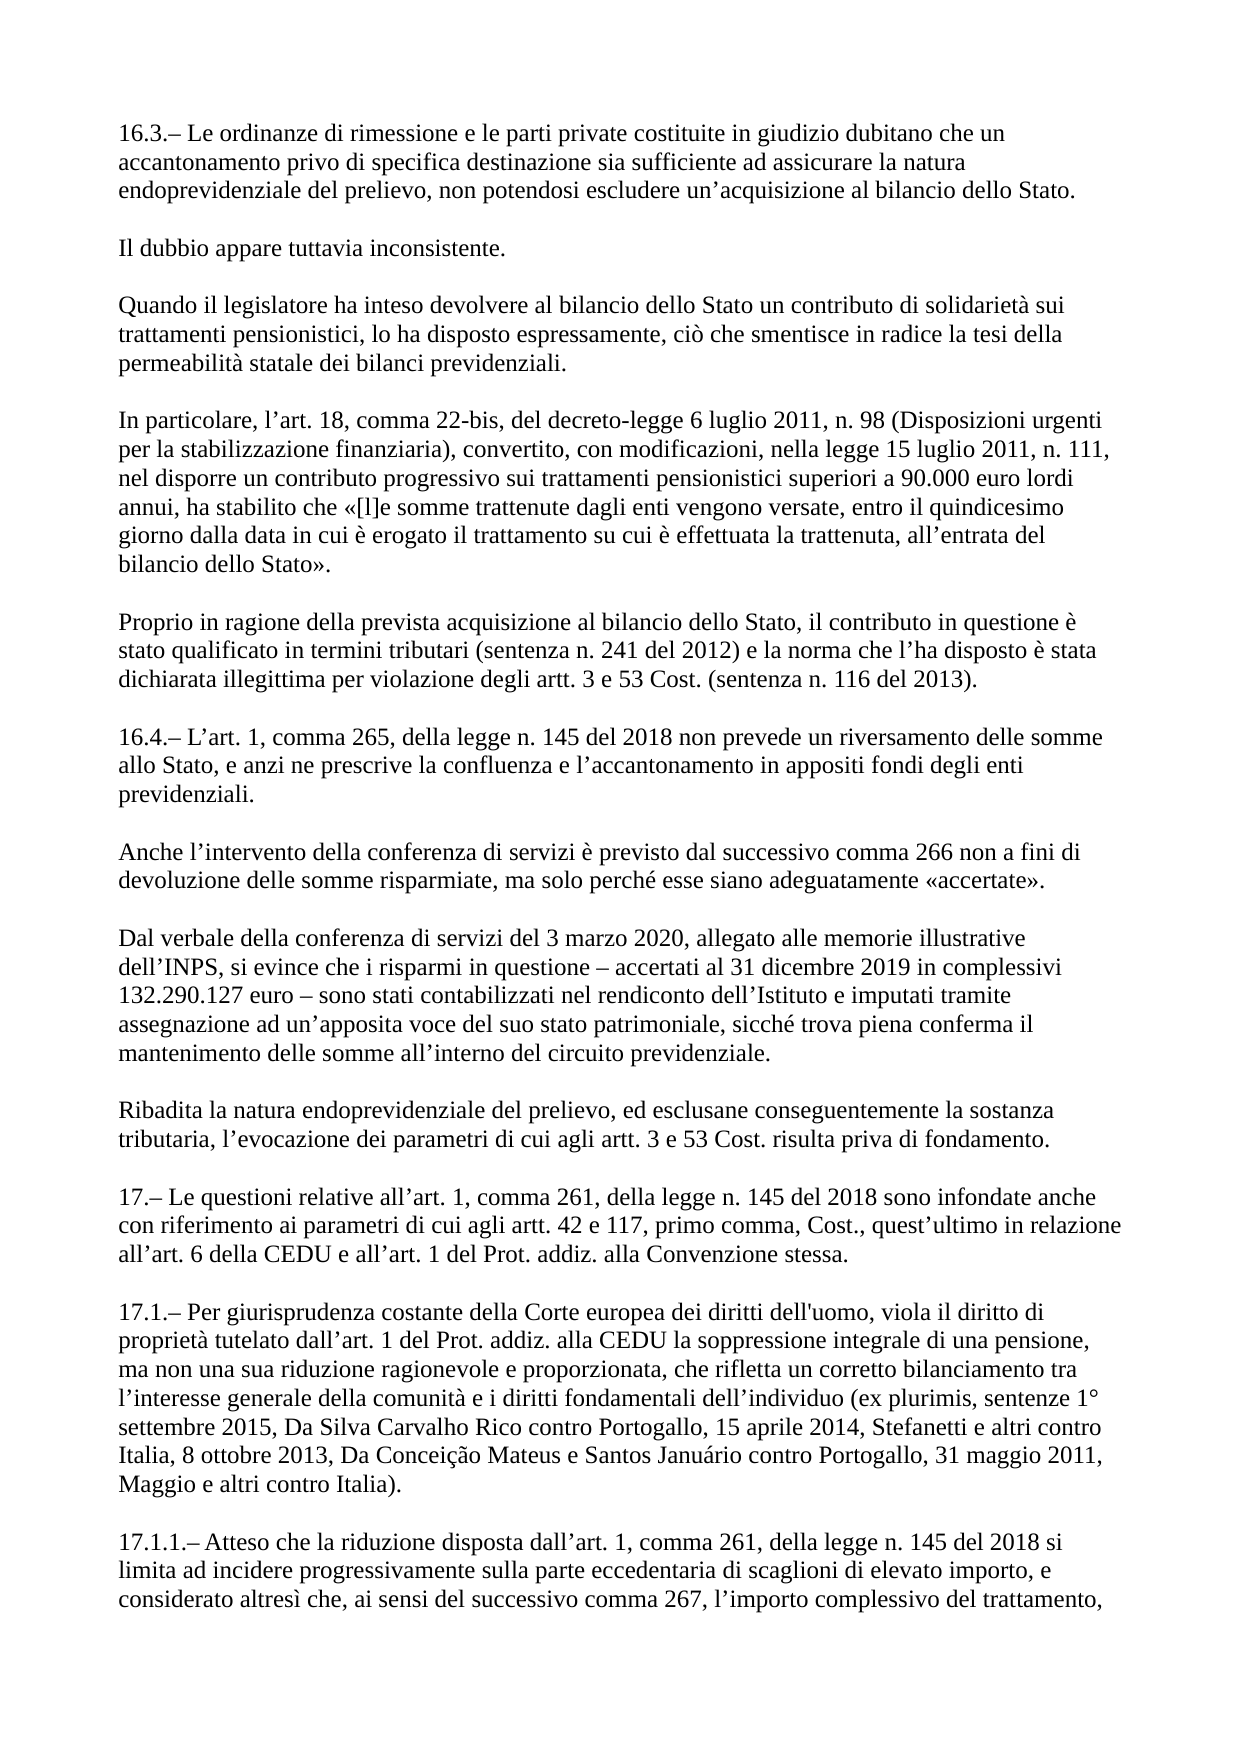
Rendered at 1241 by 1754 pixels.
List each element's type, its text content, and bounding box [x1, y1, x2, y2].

text Anche l’intervento della conferenza di servizi è previsto dal successivo comma 266 non a fini di devoluzione delle somme risparmiate, ma solo perché esse siano adeguatamente «accertate». [118, 837, 1122, 894]
text Quando il legislatore ha inteso devolvere al bilancio dello Stato un contributo di solidarietà sui trattamenti pensionistici, lo ha disposto espressamente, ciò che smentisce in radice la tesi della permeabilità statale dei bilanci previdenziali. [118, 291, 1122, 377]
text Dal verbale della conferenza di servizi del 3 marzo 2020, allegato alle memorie illustrative dell’INPS, si evince che i risparmi in questione – accertati al 31 dicembre 2019 in complessivi 132.290.127 euro – sono stati contabilizzati nel rendiconto dell’Istituto e imputati tramite assegnazione ad un’apposita voce del suo stato patrimoniale, sicché trova piena conferma il mantenimento delle somme all’interno del circuito previdenziale. [118, 923, 1122, 1067]
text 17.1.1.– Atteso che la riduzione disposta dall’art. 1, comma 261, della legge n. 145 del 2018 si limita ad incidere progressivamente sulla parte eccedentaria di scaglioni di elevato importo, e considerato altresì che, ai sensi del successivo comma 267, l’importo complessivo del trattamento, [118, 1527, 1122, 1613]
text 16.4.– L’art. 1, comma 265, della legge n. 145 del 2018 non prevede un riversamento delle somme allo Stato, e anzi ne prescrive la confluenza e l’accantonamento in appositi fondi degli enti previdenziali. [118, 722, 1122, 808]
text 17.– Le questioni relative all’art. 1, comma 261, della legge n. 145 del 2018 sono infondate anche con riferimento ai parametri di cui agli artt. 42 e 117, primo comma, Cost., quest’ultimo in relazione all’art. 6 della CEDU e all’art. 1 del Prot. addiz. alla Convenzione stessa. [118, 1182, 1122, 1268]
text 17.1.– Per giurisprudenza costante della Corte europea dei diritti dell'uomo, viola il diritto di proprietà tutelato dall’art. 1 del Prot. addiz. alla CEDU la soppressione integrale di una pensione, ma non una sua riduzione ragionevole e proporzionata, che rifletta un corretto bilanciamento tra l’interesse generale della comunità e i diritti fondamentali dell’individuo (ex plurimis, sentenze 1° settembre 2015, Da Silva Carvalho Rico contro Portogallo, 15 aprile 2014, Stefanetti e altri contro Italia, 8 ottobre 2013, Da Conceição Mateus e Santos Januário contro Portogallo, 31 maggio 2011, Maggio e altri contro Italia). [118, 1297, 1122, 1498]
text Ribadita la natura endoprevidenziale del prelievo, ed esclusane conseguentemente la sostanza tributaria, l’evocazione dei parametri di cui agli artt. 3 e 53 Cost. risulta priva di fondamento. [118, 1096, 1122, 1153]
text 16.3.– Le ordinanze di rimessione e le parti private costituite in giudizio dubitano che un accantonamento privo di specifica destinazione sia sufficiente ad assicurare la natura endoprevidenziale del prelievo, non potendosi escludere un’acquisizione al bilancio dello Stato. [118, 118, 1122, 204]
text Proprio in ragione della prevista acquisizione al bilancio dello Stato, il contributo in questione è stato qualificato in termini tributari (sentenza n. 241 del 2012) e la norma che l’ha disposto è stata dichiarata illegittima per violazione degli artt. 3 e 53 Cost. (sentenza n. 116 del 2013). [118, 607, 1122, 693]
text Il dubbio appare tuttavia inconsistente. [118, 233, 1122, 262]
text In particolare, l’art. 18, comma 22-bis, del decreto-legge 6 luglio 2011, n. 98 (Disposizioni urgenti per la stabilizzazione finanziaria), convertito, con modificazioni, nella legge 15 luglio 2011, n. 111, nel disporre un contributo progressivo sui trattamenti pensionistici superiori a 90.000 euro lordi annui, ha stabilito che «[l]e somme trattenute dagli enti vengono versate, entro il quindicesimo giorno dalla data in cui è erogato il trattamento su cui è effettuata la trattenuta, all’entrata del bilancio dello Stato». [118, 406, 1122, 578]
